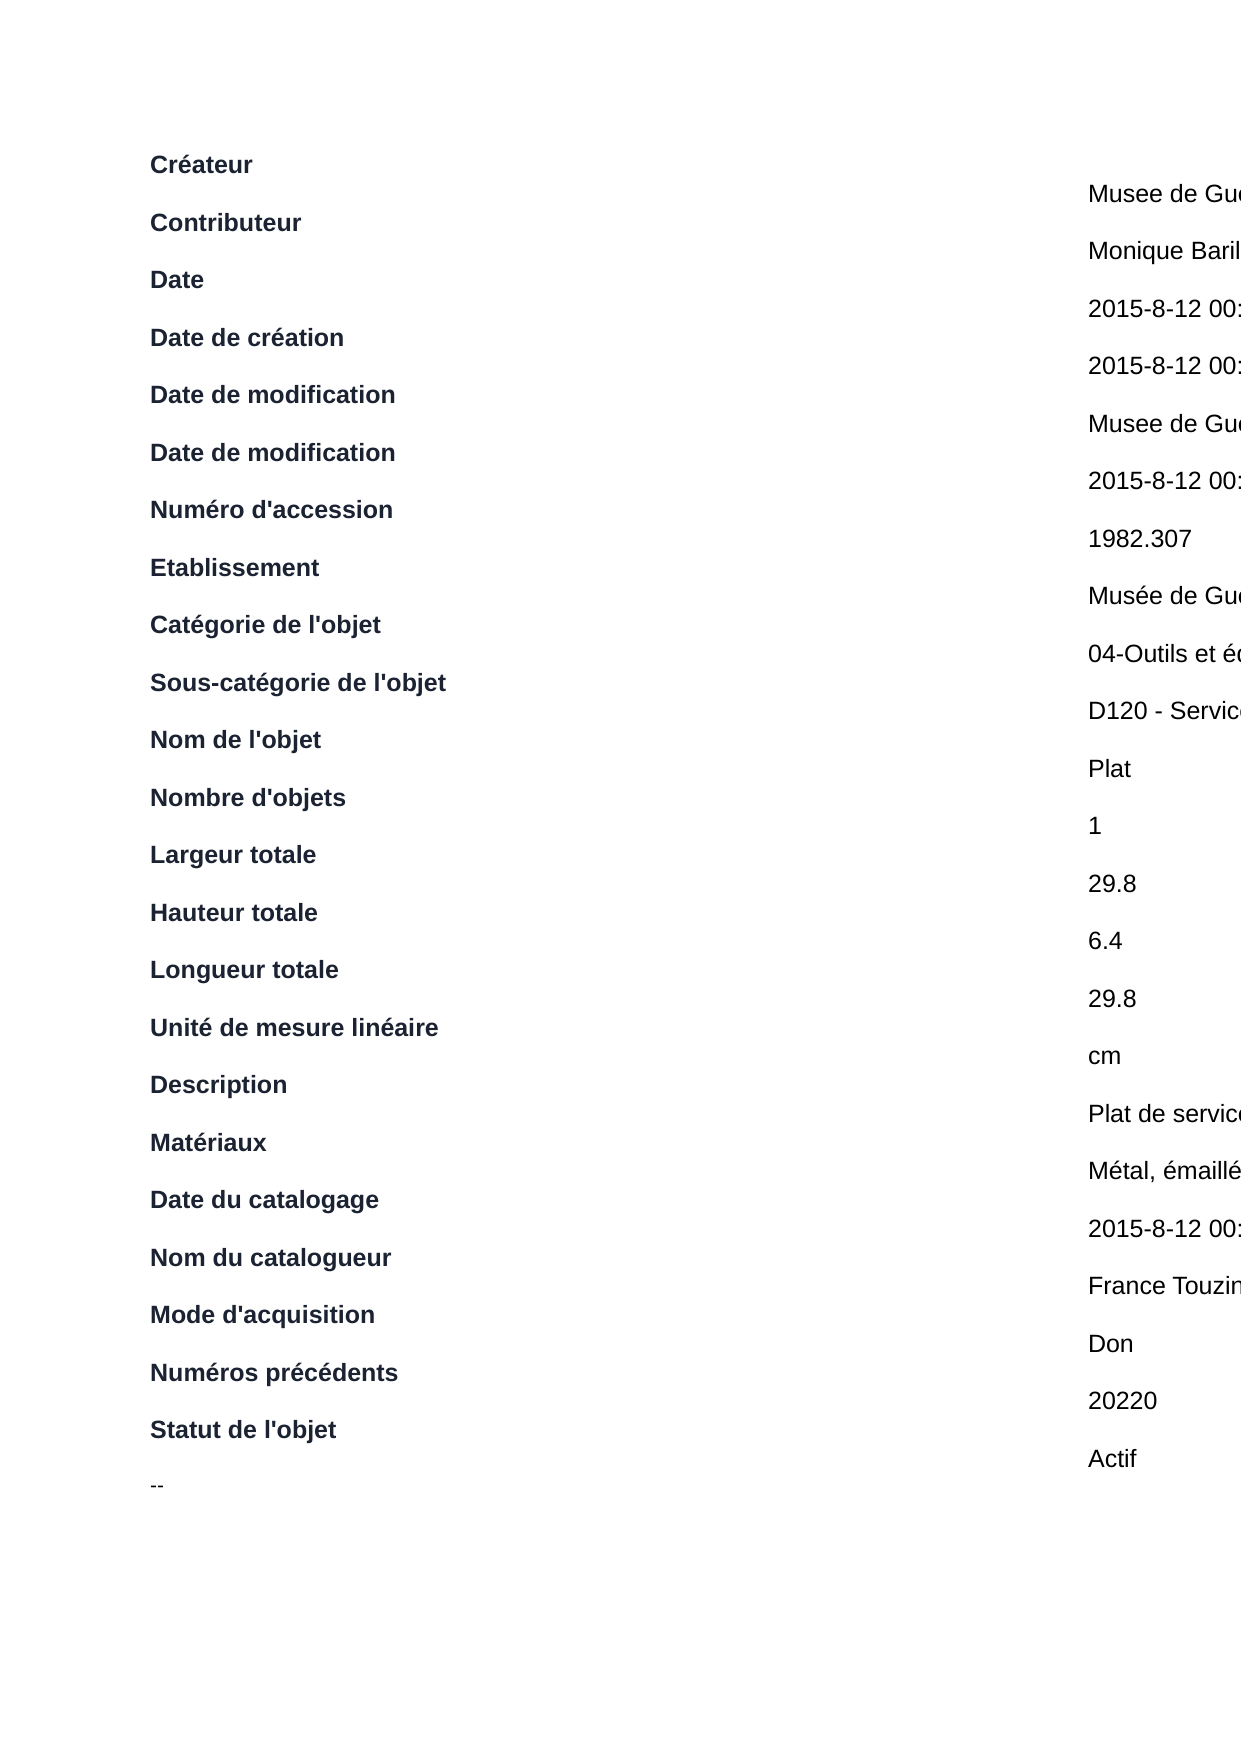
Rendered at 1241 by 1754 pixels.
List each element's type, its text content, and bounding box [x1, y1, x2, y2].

text 6.4 [1088, 926, 1240, 955]
text Monique Baril [1088, 236, 1240, 265]
text Hauteur totale [150, 897, 1090, 926]
text D120 - Service des aliments [1088, 696, 1240, 725]
text Date de création [150, 322, 1090, 351]
text 2015-8-12 00:00 [1088, 294, 1240, 322]
text Sous-catégorie de l'objet [150, 667, 1090, 696]
text Contributeur [150, 207, 1090, 236]
text Date du catalogage [150, 1185, 1090, 1214]
text France Touzin [1088, 1271, 1240, 1300]
text Unité de mesure linéaire [150, 1012, 1090, 1041]
text 29.8 [1088, 869, 1240, 897]
text 20220 [1088, 1386, 1240, 1415]
text Plat de service en métal émaillé carré. [1088, 1099, 1240, 1127]
text Longueur totale [150, 955, 1090, 984]
text Largeur totale [150, 840, 1090, 869]
text Nombre d'objets [150, 782, 1090, 811]
text Musee de Guerin - Gestionnaire (MDG) [1088, 409, 1240, 437]
text Etablissement [150, 552, 1090, 581]
text Catégorie de l'objet [150, 610, 1090, 639]
text Numéro d'accession [150, 495, 1090, 524]
text Matériaux [150, 1127, 1090, 1156]
text Plat [1088, 754, 1240, 782]
text 1982.307 [1088, 524, 1240, 552]
text 2015-8-12 00:00 [1088, 351, 1240, 380]
text Date [150, 265, 1090, 294]
text Don [1088, 1329, 1240, 1357]
text Musee de Guerin - Gestionnaire (MDG) [1088, 179, 1240, 207]
text 29.8 [1088, 984, 1240, 1012]
text 2015-8-12 00:00 [1088, 466, 1240, 495]
text Numéros précédents [150, 1357, 1090, 1386]
text Statut de l'objet [150, 1415, 1090, 1444]
text Date de modification [150, 380, 1090, 409]
text 2015-8-12 00:00 [1088, 1214, 1240, 1242]
text 1 [1088, 811, 1240, 840]
text Nom du catalogueur [150, 1242, 1090, 1271]
text Actif [1088, 1444, 1240, 1472]
text 04-Outils et équipement pour les matériaux [1088, 639, 1240, 667]
text Mode d'acquisition [150, 1300, 1090, 1329]
text Créateur [150, 150, 1090, 179]
text Description [150, 1070, 1090, 1099]
text Métal, émaillé, industriel. [1088, 1156, 1240, 1185]
text Nom de l'objet [150, 725, 1090, 754]
text cm [1088, 1041, 1240, 1070]
text Musée de Guérin [1088, 581, 1240, 610]
text -- [150, 1472, 1090, 1496]
text Date de modification [150, 437, 1090, 466]
